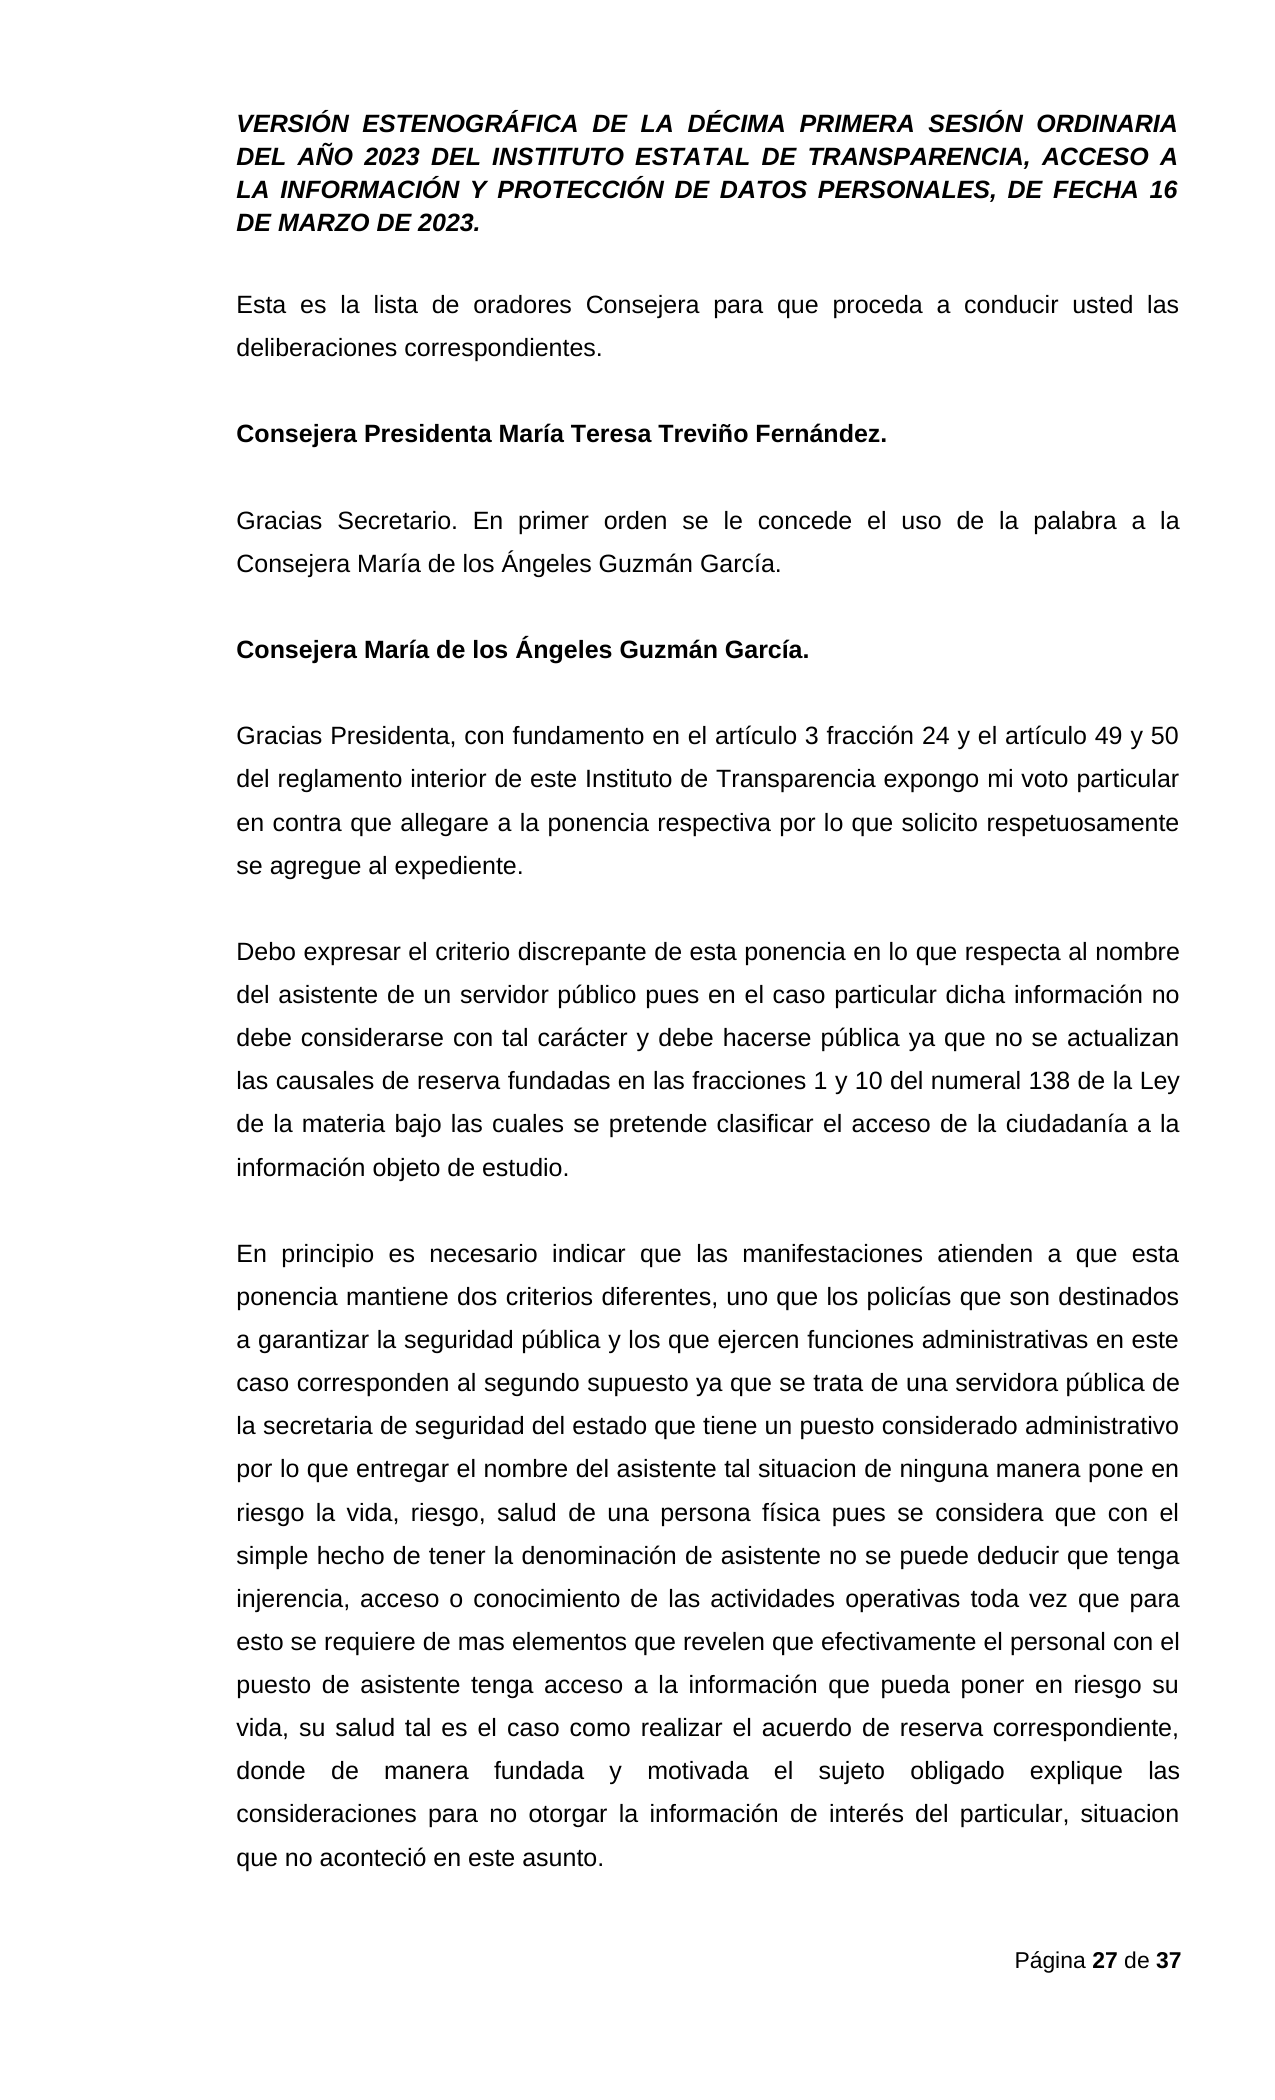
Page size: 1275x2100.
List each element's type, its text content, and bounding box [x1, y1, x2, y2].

text Gracias Secretario. En primer orden se le concede el uso de la palabra a la Consejera María de los Ángeles Guzmán García. [236, 506, 1181, 578]
text Esta es la lista de oradores Consejera para que proceda a conducir usted las deliberaciones correspondientes. [236, 290, 1181, 362]
text Consejera Presidenta María Teresa Treviño Fernández. [236, 419, 1181, 448]
text Consejera María de los Ángeles Guzmán García. [236, 635, 1181, 664]
text Debo expresar el criterio discrepante de esta ponencia en lo que respecta al nombre del asistente de un servidor público pues en el caso particular dicha información no debe considerarse con tal carácter y debe hacerse pública ya que no se actualizan las causales de reserva fundadas en las fracciones 1 y 10 del numeral 138 de la Ley de la materia bajo las cuales se pretende clasificar el acceso de la ciudadanía a la información objeto de estudio. [236, 937, 1181, 1181]
text Gracias Presidenta, con fundamento en el artículo 3 fracción 24 y el artículo 49 y 50 del reglamento interior de este Instituto de Transparencia expongo mi voto particular en contra que allegare a la ponencia respectiva por lo que solicito respetuosamente se agregue al expediente. [236, 721, 1181, 879]
text En principio es necesario indicar que las manifestaciones atienden a que esta ponencia mantiene dos criterios diferentes, uno que los policías que son destinados a garantizar la seguridad pública y los que ejercen funciones administrativas en este caso corresponden al segundo supuesto ya que se trata de una servidora pública de la secretaria de seguridad del estado que tiene un puesto considerado administrativo por lo que entregar el nombre del asistente tal situacion de ninguna manera pone en riesgo la vida, riesgo, salud de una persona física pues se considera que con el simple hecho de tener la denominación de asistente no se puede deducir que tenga injerencia, acceso o conocimiento de las actividades operativas toda vez que para esto se requiere de mas elementos que revelen que efectivamente el personal con el puesto de asistente tenga acceso a la información que pueda poner en riesgo su vida, su salud tal es el caso como realizar el acuerdo de reserva correspondiente, donde de manera fundada y motivada el sujeto obligado explique las consideraciones para no otorgar la información de interés del particular, situacion que no aconteció en este asunto. [236, 1239, 1181, 1871]
